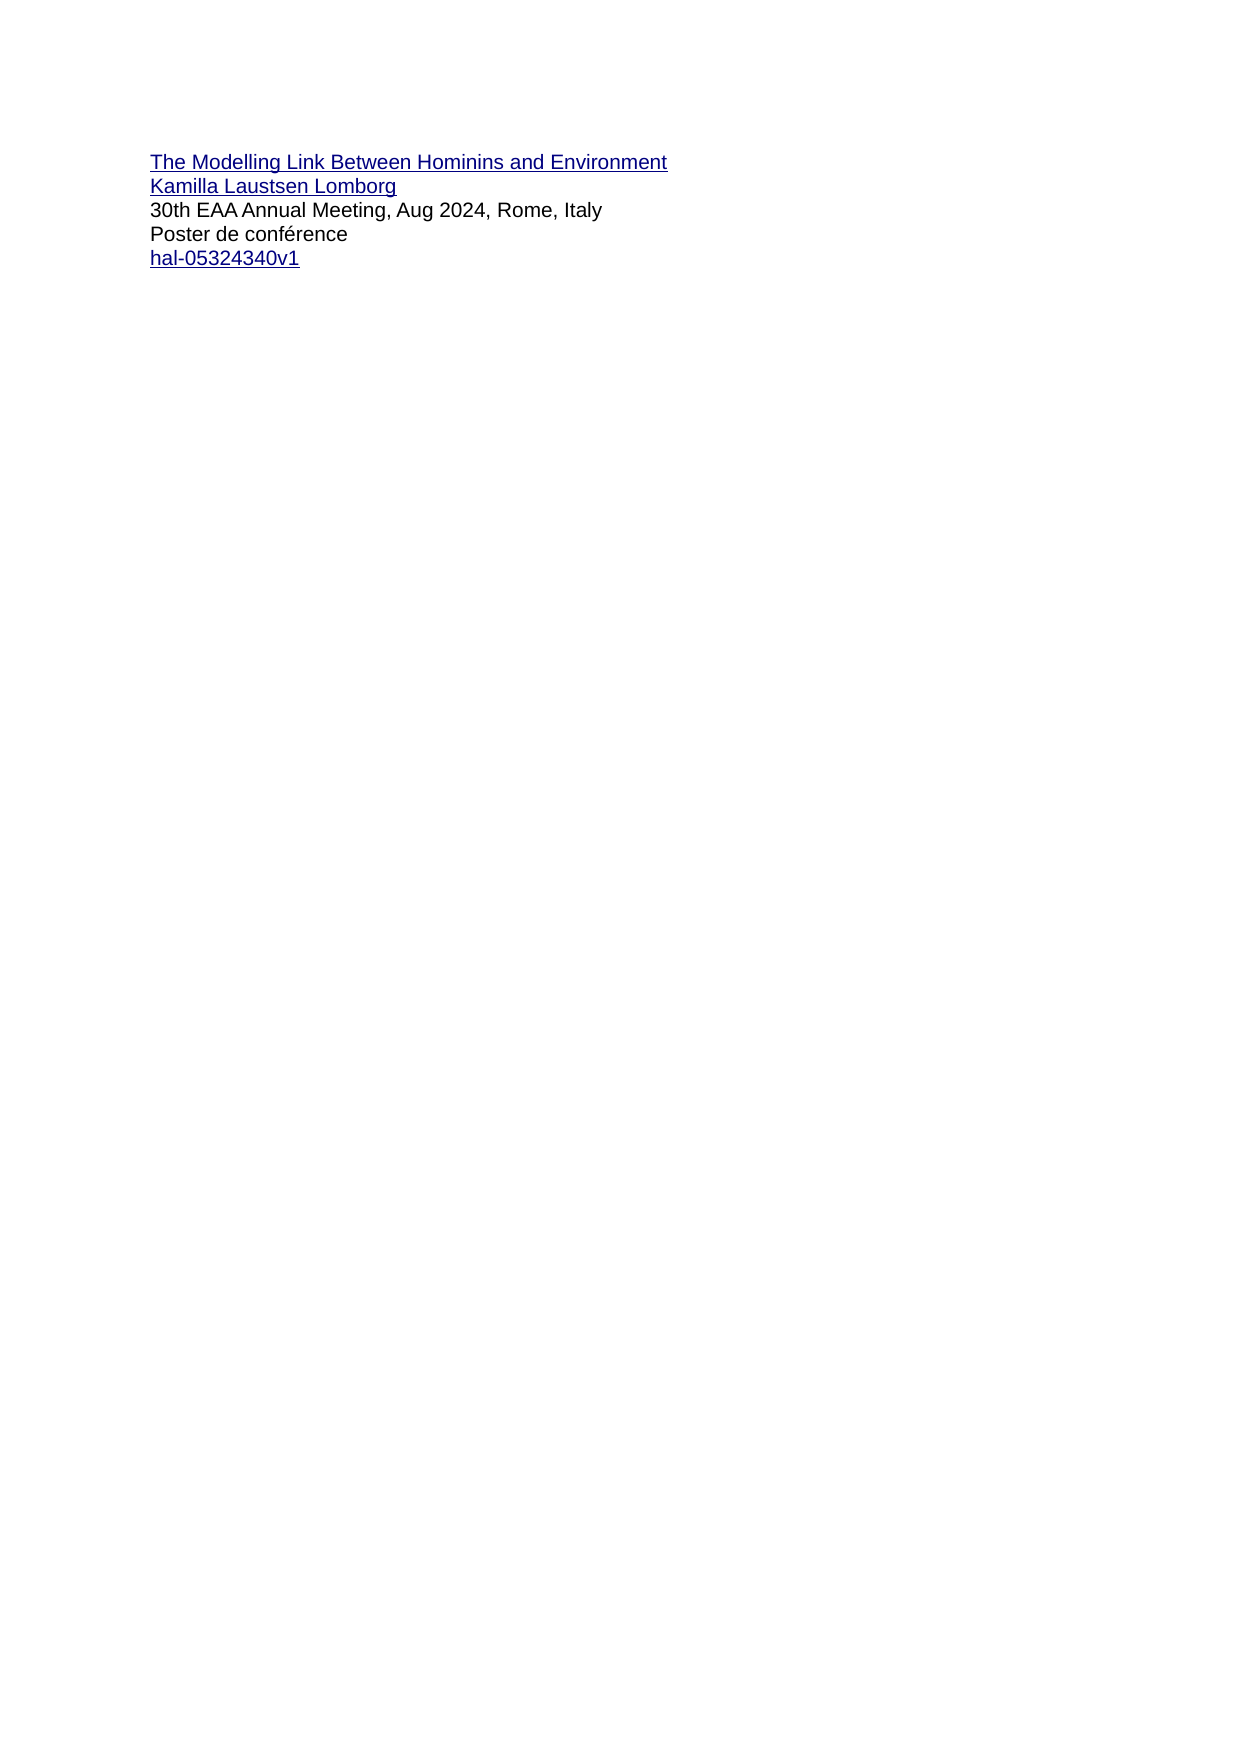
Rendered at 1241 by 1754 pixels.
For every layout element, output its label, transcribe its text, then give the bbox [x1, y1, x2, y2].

table_header The Modelling Link Between Hominins and Environment Kamilla Laustsen Lomborg 30th EAA Annual Meeting, Aug 2024, Rome, Italy Poster de conférence hal-05324340v1 [150, 150, 1090, 270]
